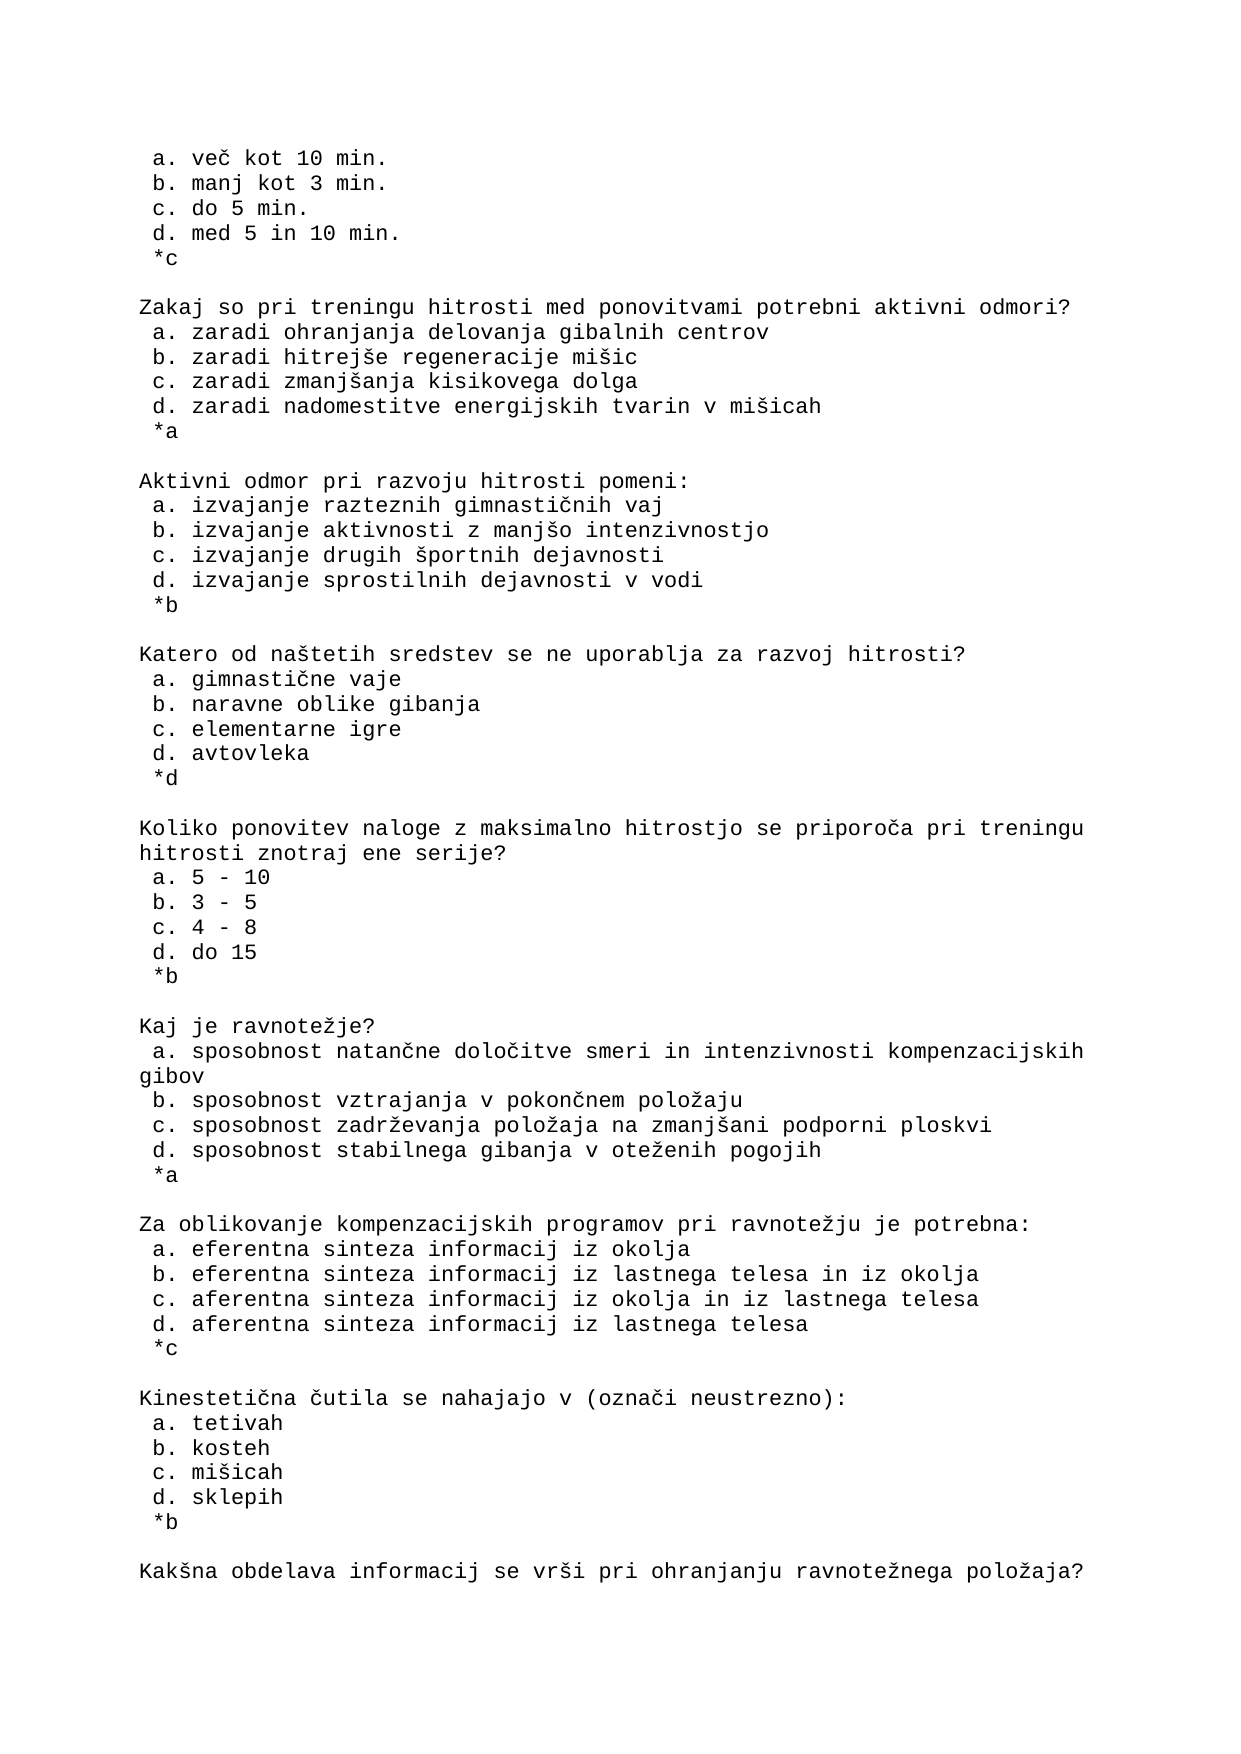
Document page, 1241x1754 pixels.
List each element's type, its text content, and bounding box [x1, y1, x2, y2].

text a. več kot 10 min. [139, 148, 1101, 172]
text Aktivni odmor pri razvoju hitrosti pomeni: [139, 470, 1101, 495]
text b. kosteh [139, 1437, 1101, 1462]
text Kakšna obdelava informacij se vrši pri ohranjanju ravnotežnega položaja? [139, 1561, 1101, 1586]
text c. mišicah [139, 1462, 1101, 1486]
text Zakaj so pri treningu hitrosti med ponovitvami potrebni aktivni odmori? [139, 296, 1101, 321]
text a. tetivah [139, 1412, 1101, 1437]
text Za oblikovanje kompenzacijskih programov pri ravnotežju je potrebna: [139, 1214, 1101, 1238]
text *a [139, 420, 1101, 445]
text a. izvajanje razteznih gimnastičnih vaj [139, 495, 1101, 519]
text a. sposobnost natančne določitve smeri in intenzivnosti kompenzacijskih gibov [139, 1040, 1101, 1090]
text *b [139, 966, 1101, 991]
text c. 4 - 8 [139, 916, 1101, 941]
text *d [139, 767, 1101, 792]
text a. eferentna sinteza informacij iz okolja [139, 1238, 1101, 1263]
text b. 3 - 5 [139, 891, 1101, 916]
text Katero od naštetih sredstev se ne uporablja za razvoj hitrosti? [139, 643, 1101, 668]
text b. naravne oblike gibanja [139, 693, 1101, 718]
text c. zaradi zmanjšanja kisikovega dolga [139, 371, 1101, 396]
text b. sposobnost vztrajanja v pokončnem položaju [139, 1090, 1101, 1114]
text Kaj je ravnotežje? [139, 1015, 1101, 1040]
text d. med 5 in 10 min. [139, 222, 1101, 247]
text c. aferentna sinteza informacij iz okolja in iz lastnega telesa [139, 1288, 1101, 1313]
text c. sposobnost zadrževanja položaja na zmanjšani podporni ploskvi [139, 1114, 1101, 1139]
text a. gimnastične vaje [139, 668, 1101, 693]
text d. zaradi nadomestitve energijskih tvarin v mišicah [139, 396, 1101, 420]
text *b [139, 1511, 1101, 1536]
text b. izvajanje aktivnosti z manjšo intenzivnostjo [139, 519, 1101, 544]
text *c [139, 1338, 1101, 1362]
text c. izvajanje drugih športnih dejavnosti [139, 544, 1101, 569]
text d. izvajanje sprostilnih dejavnosti v vodi [139, 569, 1101, 594]
text c. elementarne igre [139, 718, 1101, 743]
text d. sposobnost stabilnega gibanja v oteženih pogojih [139, 1139, 1101, 1164]
text d. do 15 [139, 941, 1101, 966]
text b. zaradi hitrejše regeneracije mišic [139, 346, 1101, 371]
text c. do 5 min. [139, 197, 1101, 222]
text Kinestetična čutila se nahajajo v (označi neustrezno): [139, 1387, 1101, 1412]
text d. aferentna sinteza informacij iz lastnega telesa [139, 1313, 1101, 1338]
text *a [139, 1164, 1101, 1189]
text d. sklepih [139, 1486, 1101, 1511]
text Koliko ponovitev naloge z maksimalno hitrostjo se priporoča pri treningu hitrosti znotraj ene serije? [139, 817, 1101, 867]
text b. manj kot 3 min. [139, 172, 1101, 197]
text a. 5 - 10 [139, 867, 1101, 891]
text *b [139, 594, 1101, 619]
text d. avtovleka [139, 743, 1101, 767]
text b. eferentna sinteza informacij iz lastnega telesa in iz okolja [139, 1263, 1101, 1288]
text a. zaradi ohranjanja delovanja gibalnih centrov [139, 321, 1101, 346]
text *c [139, 247, 1101, 272]
